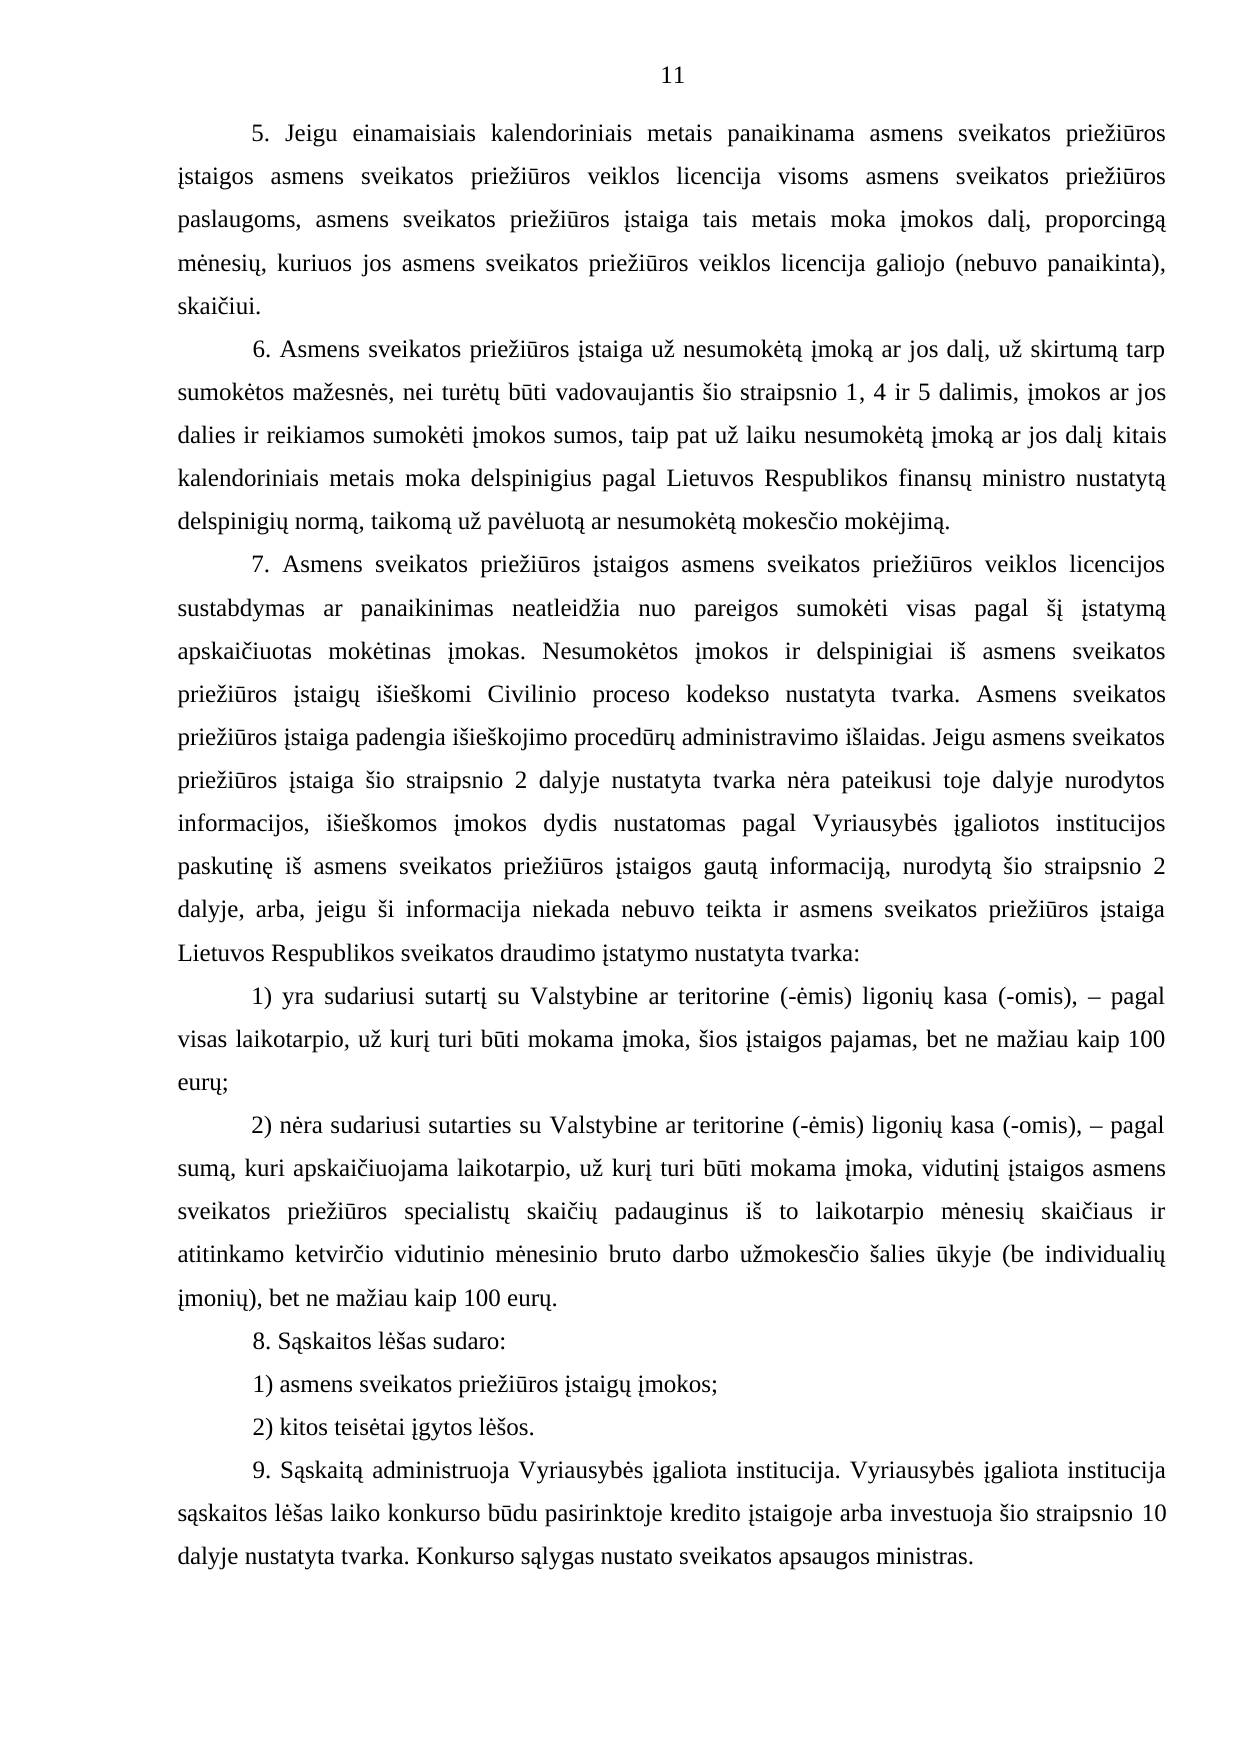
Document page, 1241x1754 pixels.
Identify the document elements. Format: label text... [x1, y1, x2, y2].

text 7. Asmens sveikatos priežiūros įstaigos asmens sveikatos priežiūros veiklos licencijos sustabdymas ar panaikinimas neatleidžia nuo pareigos sumokėti visas pagal šį įstatymą apskaičiuotas mokėtinas įmokas. Nesumokėtos įmokos ir delspinigiai iš asmens sveikatos priežiūros įstaigų išieškomi Civilinio proceso kodekso nustatyta tvarka. Asmens sveikatos priežiūros įstaiga padengia išieškojimo procedūrų administravimo išlaidas. Jeigu asmens sveikatos priežiūros įstaiga šio straipsnio 2 dalyje nustatyta tvarka nėra pateikusi toje dalyje nurodytos informacijos, išieškomos įmokos dydis nustatomas pagal Vyriausybės įgaliotos institucijos paskutinę iš asmens sveikatos priežiūros įstaigos gautą informaciją, nurodytą šio straipsnio 2 dalyje, arba, jeigu ši informacija niekada nebuvo teikta ir asmens sveikatos priežiūros įstaiga Lietuvos Respublikos sveikatos draudimo įstatymo nustatyta tvarka: [177, 549, 1167, 966]
text 1) yra sudariusi sutartį su Valstybine ar teritorine (-ėmis) ligonių kasa (-omis), – pagal visas laikotarpio, už kurį turi būti mokama įmoka, šios įstaigos pajamas, bet ne mažiau kaip 100 eurų; [177, 981, 1167, 1096]
text 8. Sąskaitos lėšas sudaro: [177, 1326, 1167, 1354]
text 5. Jeigu einamaisiais kalendoriniais metais panaikinama asmens sveikatos priežiūros įstaigos asmens sveikatos priežiūros veiklos licencija visoms asmens sveikatos priežiūros paslaugoms, asmens sveikatos priežiūros įstaiga tais metais moka įmokos dalį, proporcingą mėnesių, kuriuos jos asmens sveikatos priežiūros veiklos licencija galiojo (nebuvo panaikinta), skaičiui. [177, 118, 1167, 319]
text 2) nėra sudariusi sutarties su Valstybine ar teritorine (-ėmis) ligonių kasa (-omis), – pagal sumą, kuri apskaičiuojama laikotarpio, už kurį turi būti mokama įmoka, vidutinį įstaigos asmens sveikatos priežiūros specialistų skaičių padauginus iš to laikotarpio mėnesių skaičiaus ir atitinkamo ketvirčio vidutinio mėnesinio bruto darbo užmokesčio šalies ūkyje (be individualių įmonių), bet ne mažiau kaip 100 eurų. [177, 1110, 1167, 1311]
text 6. Asmens sveikatos priežiūros įstaiga už nesumokėtą įmoką ar jos dalį, už skirtumą tarp sumokėtos mažesnės, nei turėtų būti vadovaujantis šio straipsnio 1, 4 ir 5 dalimis, įmokos ar jos dalies ir reikiamos sumokėti įmokos sumos, taip pat už laiku nesumokėtą įmoką ar jos dalį kitais kalendoriniais metais moka delspinigius pagal Lietuvos Respublikos finansų ministro nustatytą delspinigių normą, taikomą už pavėluotą ar nesumokėtą mokesčio mokėjimą. [177, 334, 1167, 535]
text 1) asmens sveikatos priežiūros įstaigų įmokos; [177, 1369, 1167, 1398]
text 9. Sąskaitą administruoja Vyriausybės įgaliota institucija. Vyriausybės įgaliota institucija sąskaitos lėšas laiko konkurso būdu pasirinktoje kredito įstaigoje arba investuoja šio straipsnio 10 dalyje nustatyta tvarka. Konkurso sąlygas nustato sveikatos apsaugos ministras. [177, 1455, 1167, 1570]
text 2) kitos teisėtai įgytos lėšos. [177, 1412, 1167, 1441]
